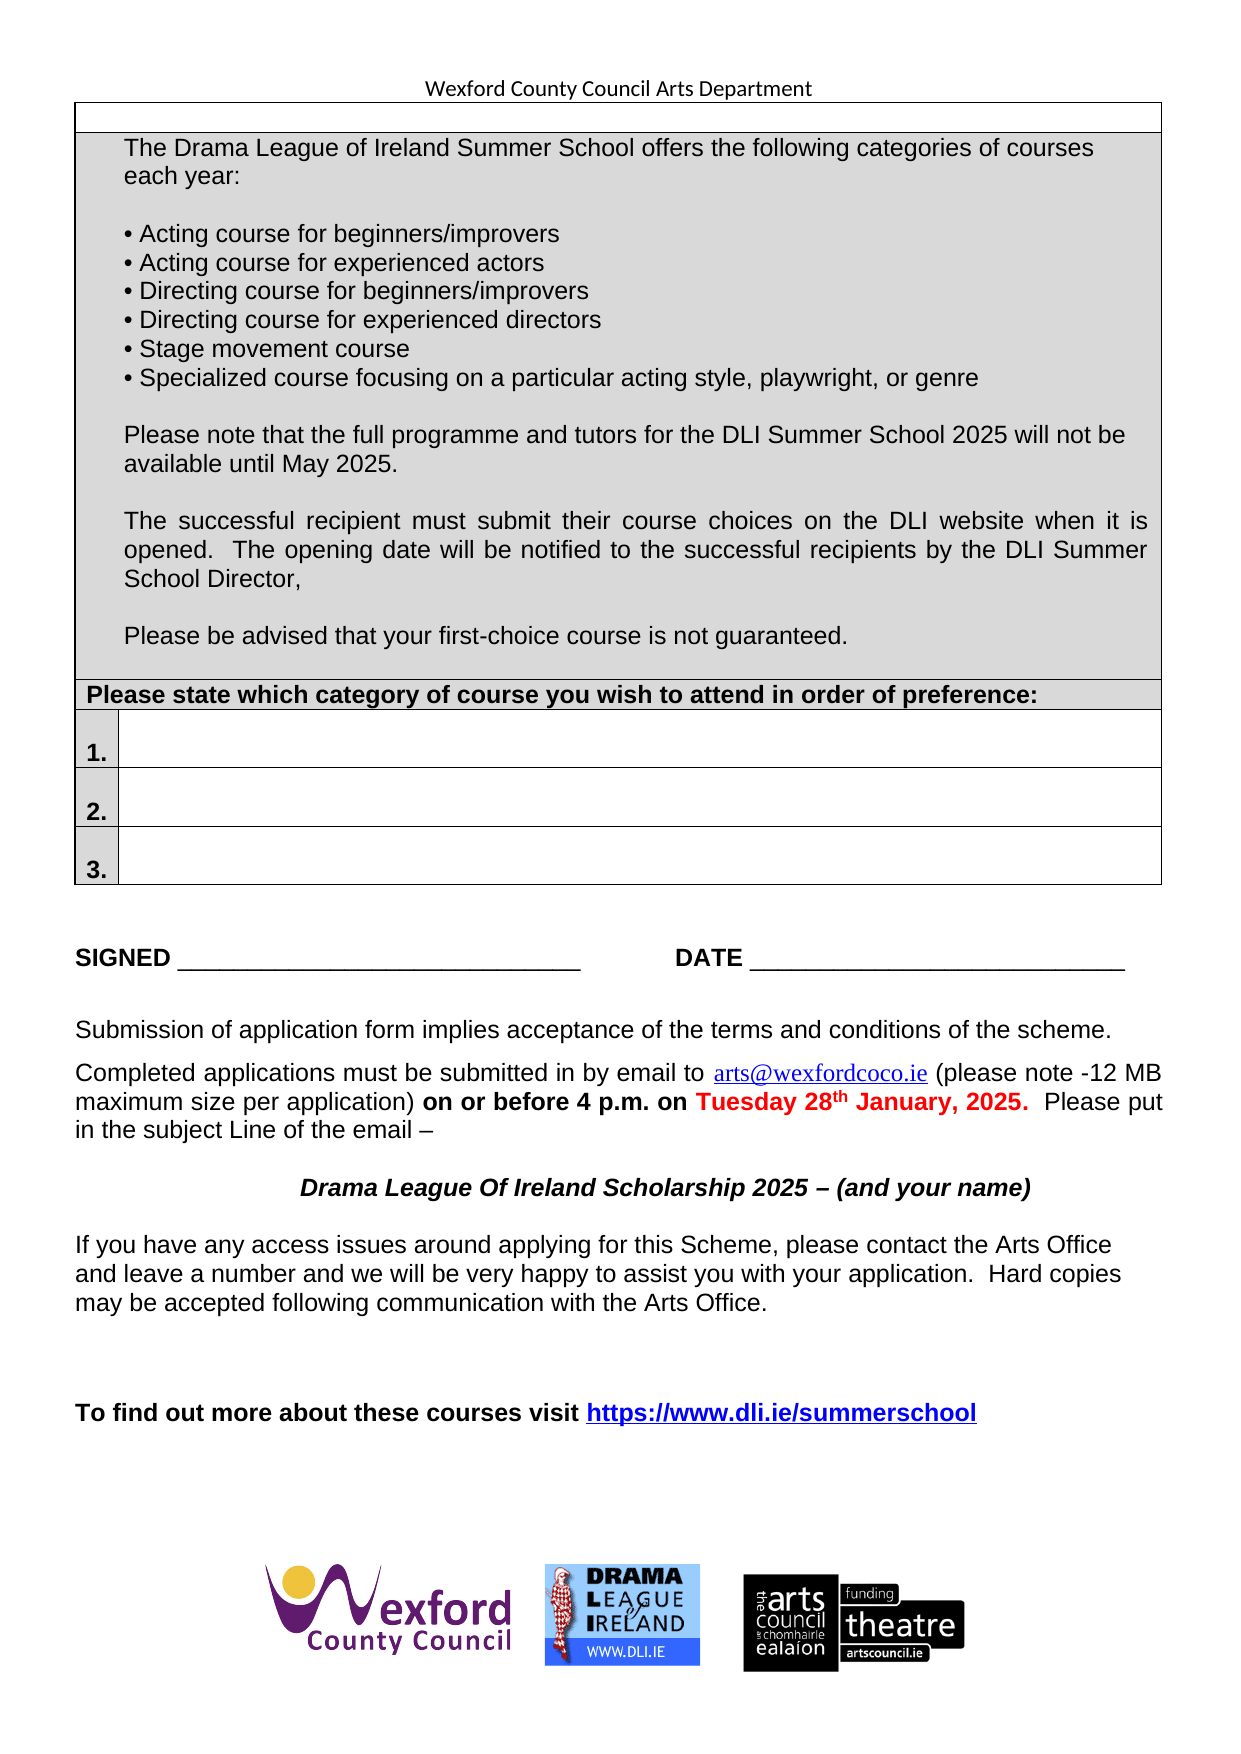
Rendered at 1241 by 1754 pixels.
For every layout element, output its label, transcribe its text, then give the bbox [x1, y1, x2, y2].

table_cell 3. [76, 827, 118, 884]
table_cell 1. [76, 710, 118, 767]
text Submission of application form implies acceptance of the terms and conditions of the scheme. [75, 1015, 1162, 1043]
text Completed applications must be submitted in by email to arts@wexfordcoco.ie (please note -12 MB maximum size per application) on or before 4 p.m. on Tuesday 28th January, 2025. Please put in the subject Line of the email – [75, 1058, 1163, 1144]
text If you have any access issues around applying for this Scheme, please contact the Arts Office and leave a number and we will be very happy to assist you with your application. Hard copies may be accepted following communication with the Arts Office. [75, 1230, 1162, 1317]
text Drama League Of Ireland Scholarship 2025 – (and your name) [300, 1173, 1163, 1202]
table_cell The Drama League of Ireland Summer School offers the following categories of courses each year: • Acting course for beginners/improvers • Acting course for experienced actors • Directing course for beginners/improvers • Directing course for experienced directors • Stage movement course • Specialized course focusing on a particular acting style, playwright, or genre Please note that the full programme and tutors for the DLI Summer School 2025 will not be available until May 2025. The successful recipient must submit their course choices on the DLI website when it is opened. The opening date will be notified to the successful recipients by the DLI Summer School Director, Please be advised that your first-choice course is not guaranteed. [76, 133, 1161, 679]
text SIGNED _____________________________ DATE ___________________________ [75, 943, 1162, 972]
table_cell [119, 827, 1161, 884]
text To find out more about these courses visit https://www.dli.ie/summerschool [75, 1397, 1162, 1426]
table_cell [119, 768, 1161, 826]
table_cell [76, 103, 1161, 132]
table_cell Please state which category of course you wish to attend in order of preference: [76, 680, 1161, 709]
table_cell [119, 710, 1161, 767]
table_cell 2. [76, 768, 118, 826]
